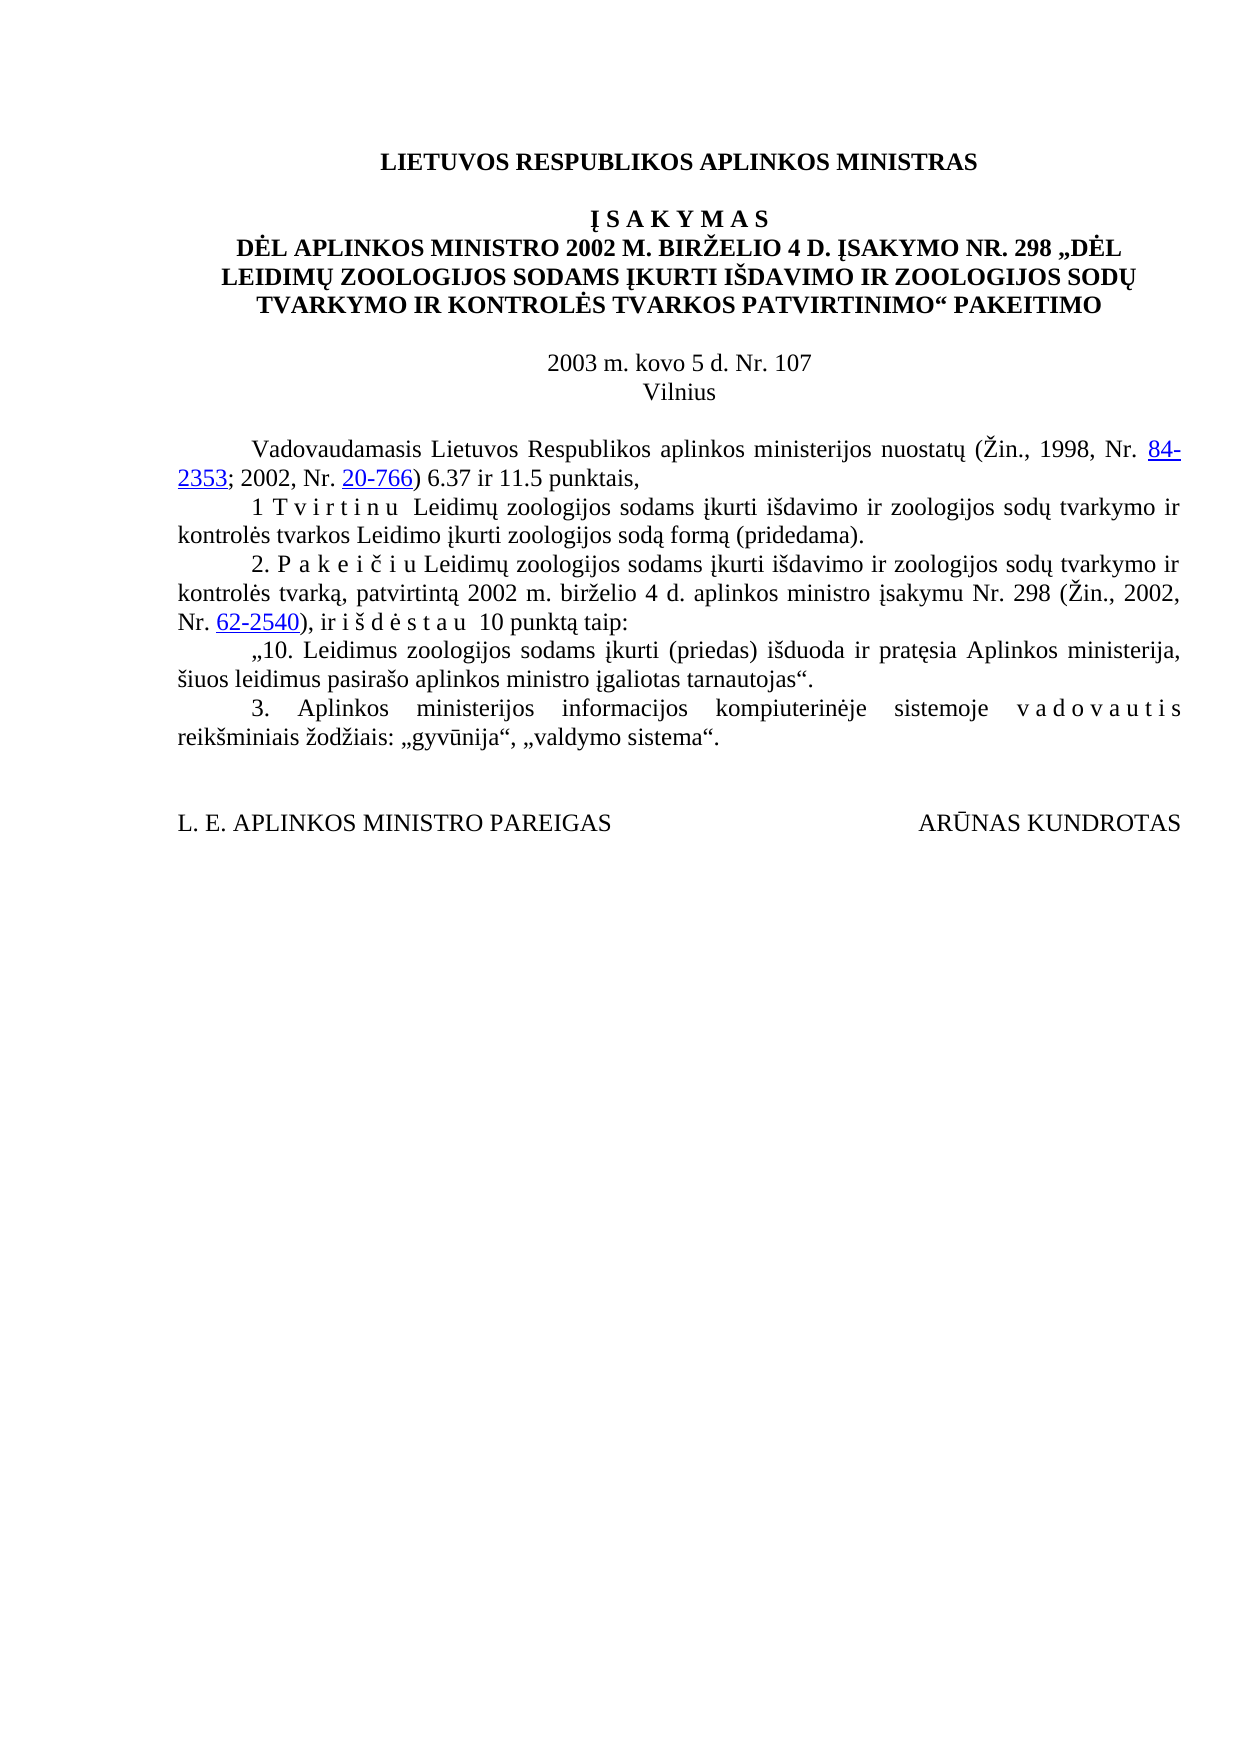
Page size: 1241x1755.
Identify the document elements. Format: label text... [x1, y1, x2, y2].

text Vadovaudamasis Lietuvos Respublikos aplinkos ministerijos nuostatų (Žin., 1998, Nr. 84-2353; 2002, Nr. 20-766) 6.37 ir 11.5 punktais, [177, 434, 1181, 492]
text L. E. APLINKOS MINISTRO PAREIGAS ARŪNAS KUNDROTAS [177, 808, 1181, 837]
text 1 Tvirtinu Leidimų zoologijos sodams įkurti išdavimo ir zoologijos sodų tvarkymo ir kontrolės tvarkos Leidimo įkurti zoologijos sodą formą (pridedama). [177, 492, 1181, 549]
text LIETUVOS RESPUBLIKOS APLINKOS MINISTRAS [177, 147, 1181, 176]
text 2. P a k e i č i u Leidimų zoologijos sodams įkurti išdavimo ir zoologijos sodų tvarkymo ir kontrolės tvarką, patvirtintą 2002 m. birželio 4 d. aplinkos ministro įsakymu Nr. 298 (Žin., 2002, Nr. 62-2540), ir išdėstau 10 punktą taip: [177, 549, 1181, 636]
text 3. Aplinkos ministerijos informacijos kompiuterinėje sistemoje vadovautis reikšminiais žodžiais: „gyvūnija“, „valdymo sistema“. [177, 693, 1181, 751]
text „10. Leidimus zoologijos sodams įkurti (priedas) išduoda ir pratęsia Aplinkos ministerija, šiuos leidimus pasirašo aplinkos ministro įgaliotas tarnautojas“. [177, 636, 1181, 693]
text Vilnius [177, 377, 1181, 406]
text 2003 m. kovo 5 d. Nr. 107 [177, 348, 1181, 377]
text DĖL APLINKOS MINISTRO 2002 M. BIRŽELIO 4 D. ĮSAKYMO NR. 298 „DĖL LEIDIMŲ ZOOLOGIJOS SODAMS ĮKURTI IŠDAVIMO IR ZOOLOGIJOS SODŲ TVARKYMO IR KONTROLĖS TVARKOS PATVIRTINIMO“ PAKEITIMO [177, 233, 1181, 319]
text Į S A K Y M A S [177, 204, 1181, 233]
